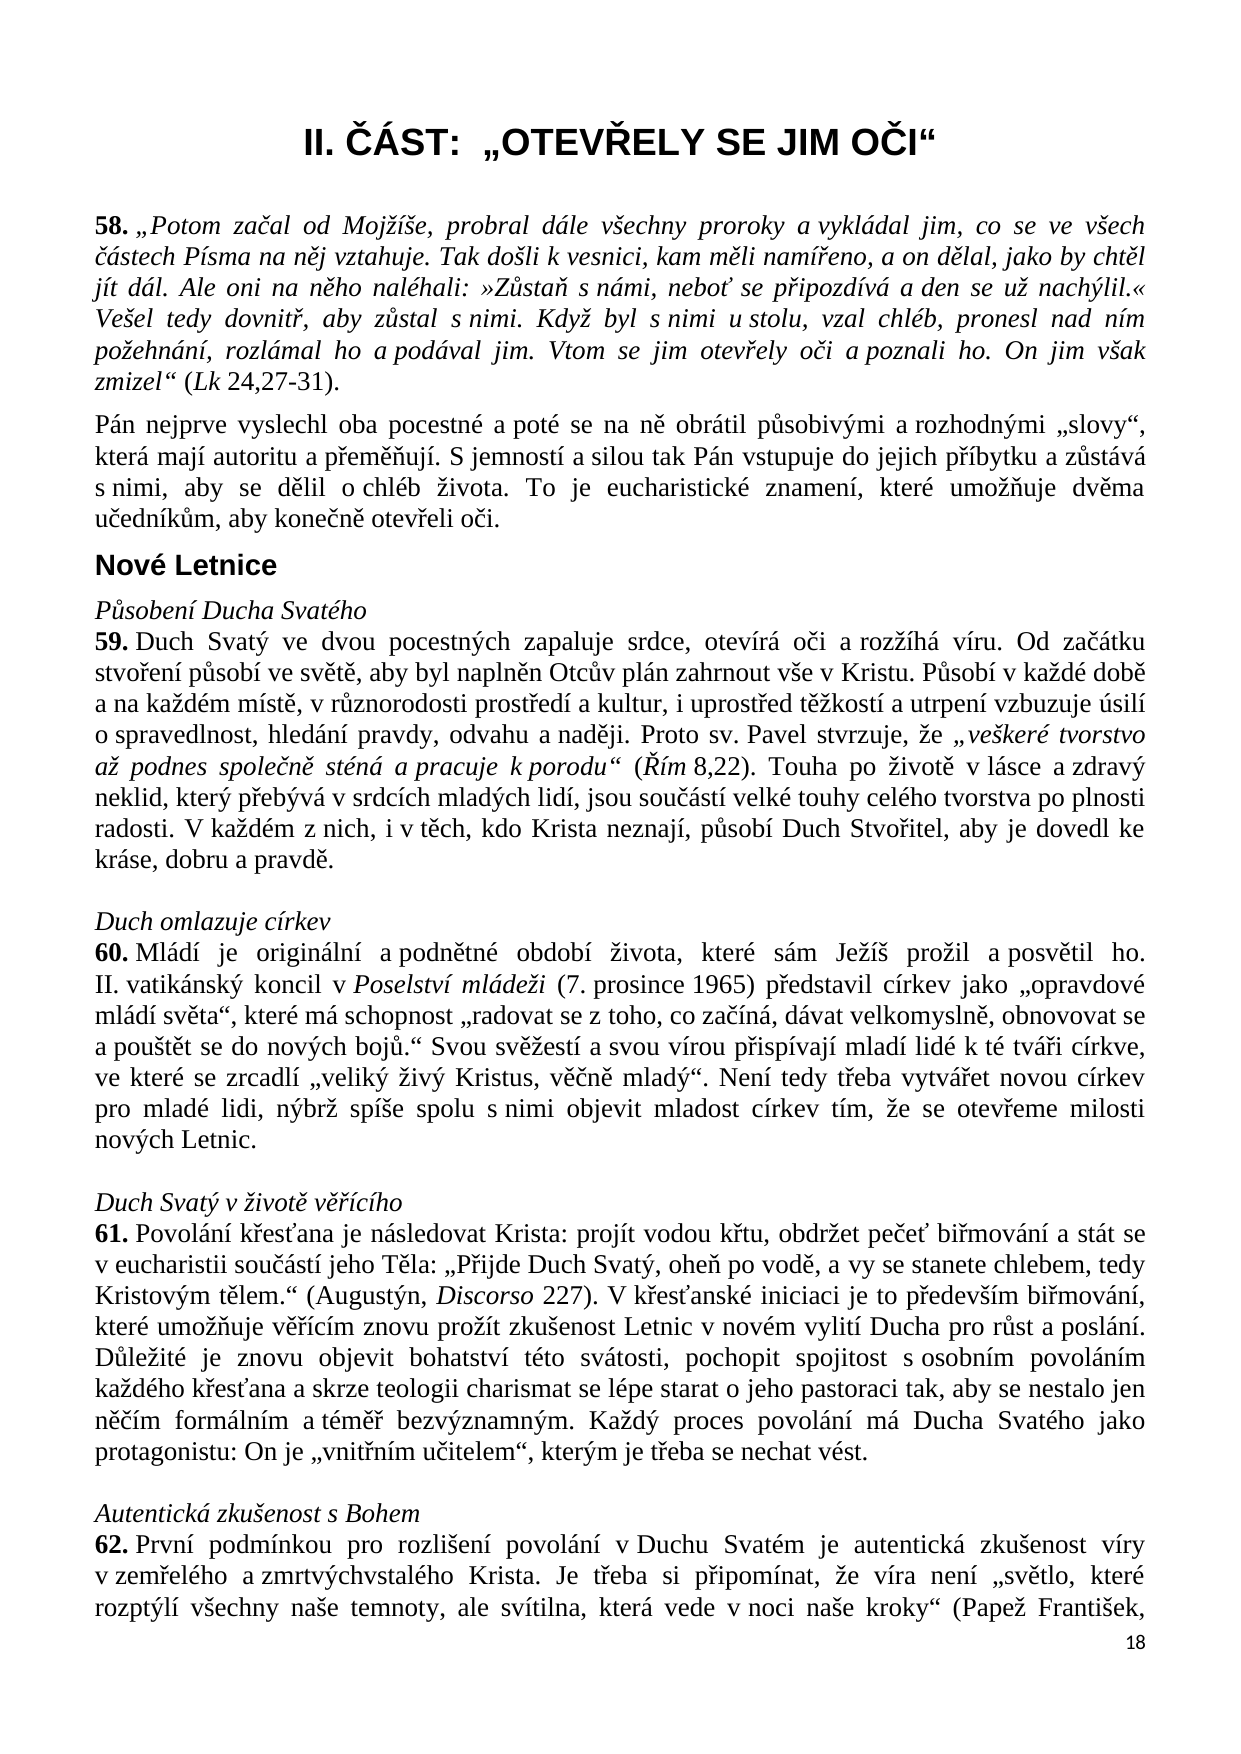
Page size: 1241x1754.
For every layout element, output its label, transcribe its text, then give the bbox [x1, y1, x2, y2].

text 61. Povolání křesťana je následovat Krista: projít vodou křtu, obdržet pečeť biřmování a stát se v eucharistii součástí jeho Těla: „Přijde Duch Svatý, oheň po vodě, a vy se stanete chlebem, tedy Kristovým tělem.“ (Augustýn, Discorso 227). V křesťanské iniciaci je to především biřmování, které umožňuje věřícím znovu prožít zkušenost Letnic v novém vylití Ducha pro růst a poslání. Důležité je znovu objevit bohatství této svátosti, pochopit spojitost s osobním povoláním každého křesťana a skrze teologii charismat se lépe starat o jeho pastoraci tak, aby se nestalo jen něčím formálním a téměř bezvýznamným. Každý proces povolání má Ducha Svatého jako protagonistu: On je „vnitřním učitelem“, kterým je třeba se nechat vést. [94, 1217, 1146, 1466]
text Pán nejprve vyslechl oba pocestné a poté se na ně obrátil působivými a rozhodnými „slovy“, která mají autoritu a přeměňují. S jemností a silou tak Pán vstupuje do jejich příbytku a zůstává s nimi, aby se dělil o chléb života. To je eucharistické znamení, které umožňuje dvěma učedníkům, aby konečně otevřeli oči. [94, 408, 1146, 533]
text 59. Duch Svatý ve dvou pocestných zapaluje srdce, otevírá oči a rozžíhá víru. Od začátku stvoření působí ve světě, aby byl naplněn Otcův plán zahrnout vše v Kristu. Působí v každé době a na každém místě, v různorodosti prostředí a kultur, i uprostřed těžkostí a utrpení vzbuzuje úsilí o spravedlnost, hledání pravdy, odvahu a naději. Proto sv. Pavel stvrzuje, že „veškeré tvorstvo až podnes společně sténá a pracuje k porodu“ (Řím 8,22). Touha po životě v lásce a zdravý neklid, který přebývá v srdcích mladých lidí, jsou součástí velké touhy celého tvorstva po plnosti radosti. V každém z nich, i v těch, kdo Krista neznají, působí Duch Stvořitel, aby je dovedl ke kráse, dobru a pravdě. [94, 625, 1146, 874]
text 60. Mládí je originální a podnětné období života, které sám Ježíš prožil a posvětil ho. II. vatikánský koncil v Poselství mládeži (7. prosince 1965) představil církev jako „opravdové mládí světa“, které má schopnost „radovat se z toho, co začíná, dávat velkomyslně, obnovovat se a pouštět se do nových bojů.“ Svou svěžestí a svou vírou přispívají mladí lidé k té tváři církve, ve které se zrcadlí „veliký živý Kristus, věčně mladý“. Není tedy třeba vytvářet novou církev pro mladé lidi, nýbrž spíše spolu s nimi objevit mladost církev tím, že se otevřeme milosti nových Letnic. [94, 937, 1146, 1154]
text Autentická zkušenost s Bohem [94, 1497, 1146, 1528]
text Duch omlazuje církev [94, 905, 1146, 937]
text 58. „Potom začal od Mojžíše, probral dále všechny proroky a vykládal jim, co se ve všech částech Písma na něj vztahuje. Tak došli k vesnici, kam měli namířeno, a on dělal, jako by chtěl jít dál. Ale oni na něho naléhali: »Zůstaň s námi, neboť se připozdívá a den se už nachýlil.« Vešel tedy dovnitř, aby zůstal s nimi. Když byl s nimi u stolu, vzal chléb, pronesl nad ním požehnání, rozlámal ho a podával jim. Vtom se jim otevřely oči a poznali ho. On jim však zmizel“ (Lk 24,27-31). [94, 209, 1146, 396]
text Duch Svatý v životě věřícího [94, 1186, 1146, 1217]
subtitle Nové Letnice [94, 548, 1146, 581]
text Působení Ducha Svatého [94, 594, 1146, 625]
text 62. První podmínkou pro rozlišení povolání v Duchu Svatém je autentická zkušenost víry v zemřelého a zmrtvýchvstalého Krista. Je třeba si připomínat, že víra není „světlo, které rozptýlí všechny naše temnoty, ale svítilna, která vede v noci naše kroky“ (Papež František, [94, 1528, 1146, 1622]
subtitle II. ČÁST: „OTEVŘELY SE JIM OČI“ [94, 119, 1146, 163]
